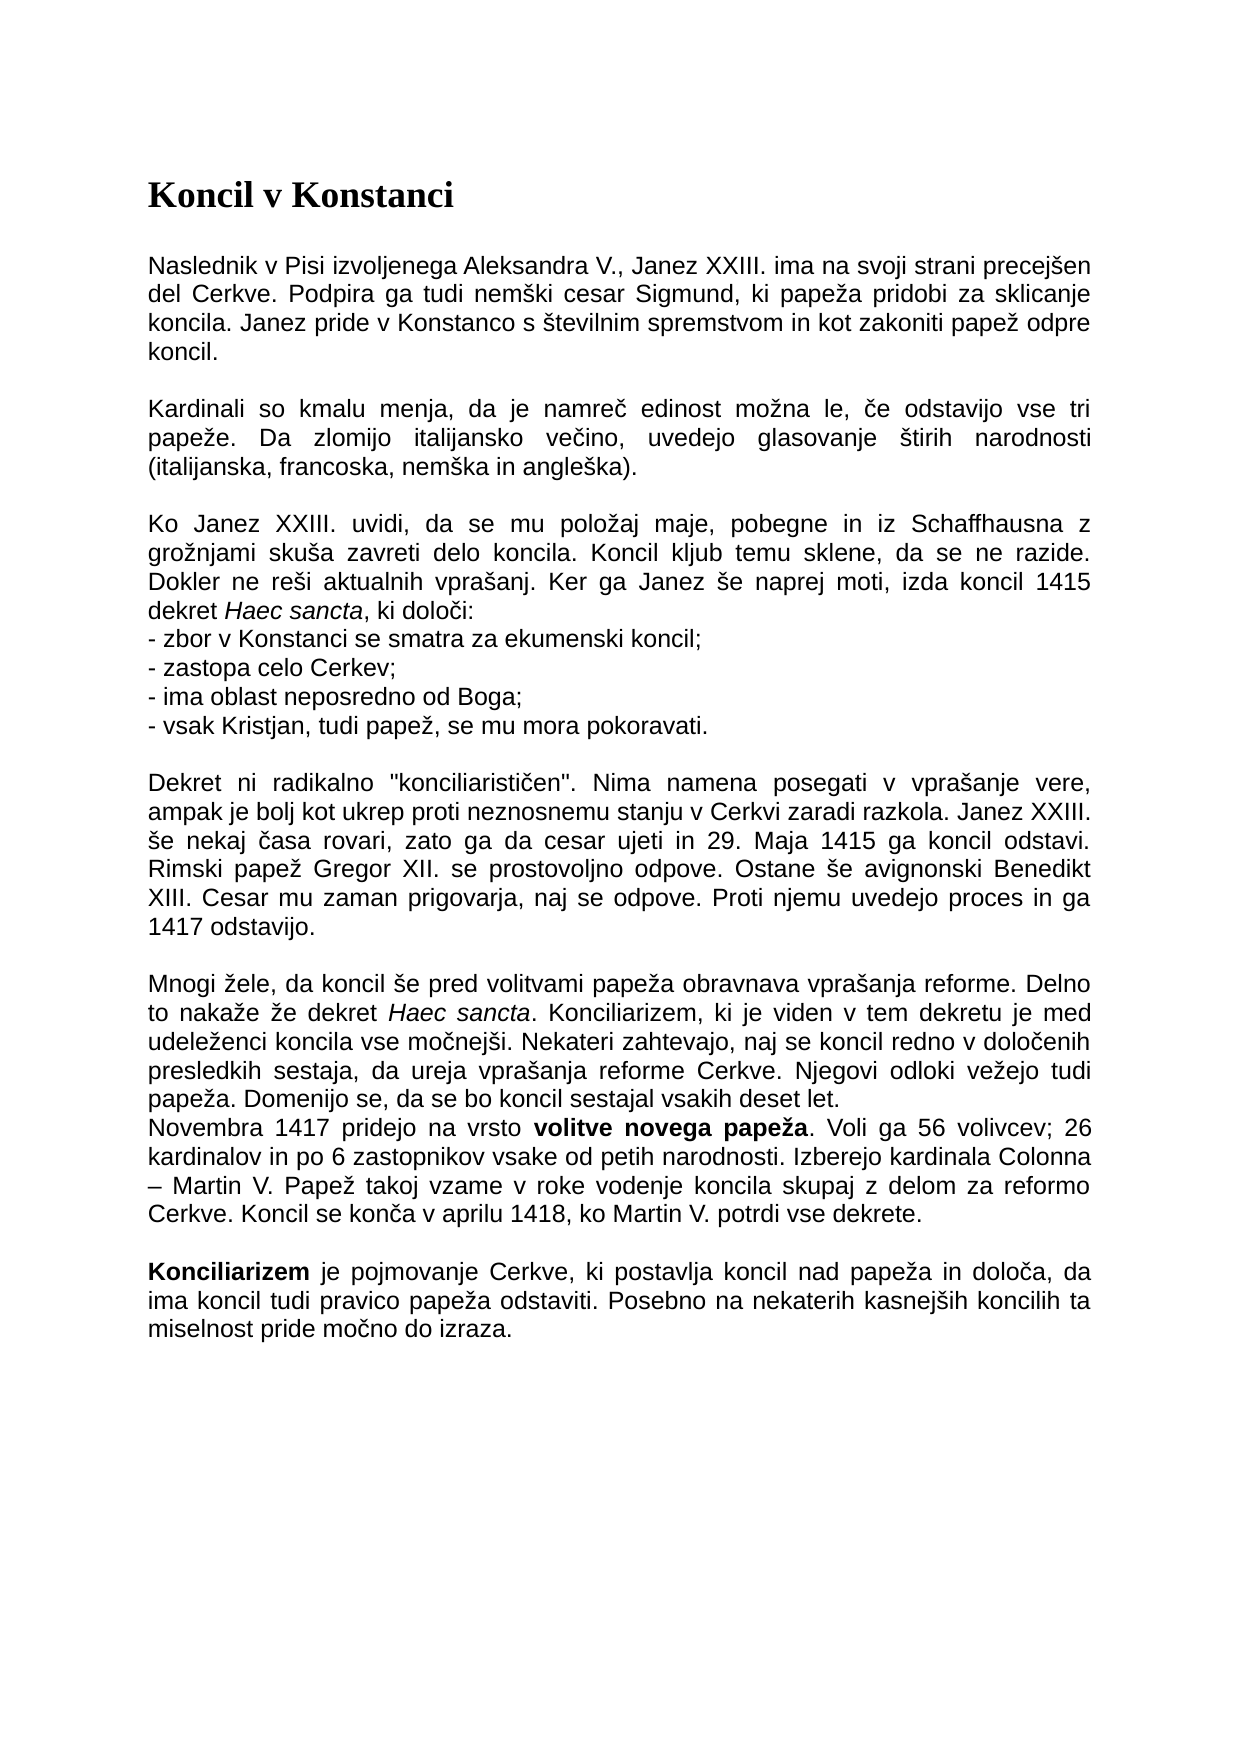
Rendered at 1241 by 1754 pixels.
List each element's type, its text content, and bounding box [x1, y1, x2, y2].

text Mnogi žele, da koncil še pred volitvami papeža obravnava vprašanja reforme. Delno to nakaže že dekret Haec sancta. Konciliarizem, ki je viden v tem dekretu je med udeleženci koncila vse močnejši. Nekateri zahtevajo, naj se koncil redno v določenih presledkih sestaja, da ureja vprašanja reforme Cerkve. Njegovi odloki vežejo tudi papeža. Domenijo se, da se bo koncil sestajal vsakih deset let. [148, 969, 1093, 1113]
text Naslednik v Pisi izvoljenega Aleksandra V., Janez XXIII. ima na svoji strani precejšen del Cerkve. Podpira ga tudi nemški cesar Sigmund, ki papeža pridobi za sklicanje koncila. Janez pride v Konstanco s številnim spremstvom in kot zakoniti papež odpre koncil. [148, 251, 1093, 366]
text - zbor v Konstanci se smatra za ekumenski koncil; [148, 624, 1093, 653]
text - zastopa celo Cerkev; [148, 653, 1093, 682]
text Novembra 1417 pridejo na vrsto volitve novega papeža. Voli ga 56 volivcev; 26 kardinalov in po 6 zastopnikov vsake od petih narodnosti. Izberejo kardinala Colonna – Martin V. Papež takoj vzame v roke vodenje koncila skupaj z delom za reformo Cerkve. Koncil se konča v aprilu 1418, ko Martin V. potrdi vse dekrete. [148, 1113, 1093, 1228]
text Kardinali so kmalu menja, da je namreč edinost možna le, če odstavijo vse tri papeže. Da zlomijo italijansko večino, uvedejo glasovanje štirih narodnosti (italijanska, francoska, nemška in angleška). [148, 394, 1093, 481]
subtitle Koncil v Konstanci [148, 173, 1093, 216]
text - ima oblast neposredno od Boga; [148, 682, 1093, 711]
text - vsak Kristjan, tudi papež, se mu mora pokoravati. [148, 711, 1093, 739]
text Konciliarizem je pojmovanje Cerkve, ki postavlja koncil nad papeža in določa, da ima koncil tudi pravico papeža odstaviti. Posebno na nekaterih kasnejših koncilih ta miselnost pride močno do izraza. [148, 1257, 1093, 1343]
text Ko Janez XXIII. uvidi, da se mu položaj maje, pobegne in iz Schaffhausna z grožnjami skuša zavreti delo koncila. Koncil kljub temu sklene, da se ne razide. Dokler ne reši aktualnih vprašanj. Ker ga Janez še naprej moti, izda koncil 1415 dekret Haec sancta, ki določi: [148, 509, 1093, 624]
text Dekret ni radikalno "konciliarističen". Nima namena posegati v vprašanje vere, ampak je bolj kot ukrep proti neznosnemu stanju v Cerkvi zaradi razkola. Janez XXIII. še nekaj časa rovari, zato ga da cesar ujeti in 29. Maja 1415 ga koncil odstavi. Rimski papež Gregor XII. se prostovoljno odpove. Ostane še avignonski Benedikt XIII. Cesar mu zaman prigovarja, naj se odpove. Proti njemu uvedejo proces in ga 1417 odstavijo. [148, 768, 1093, 941]
